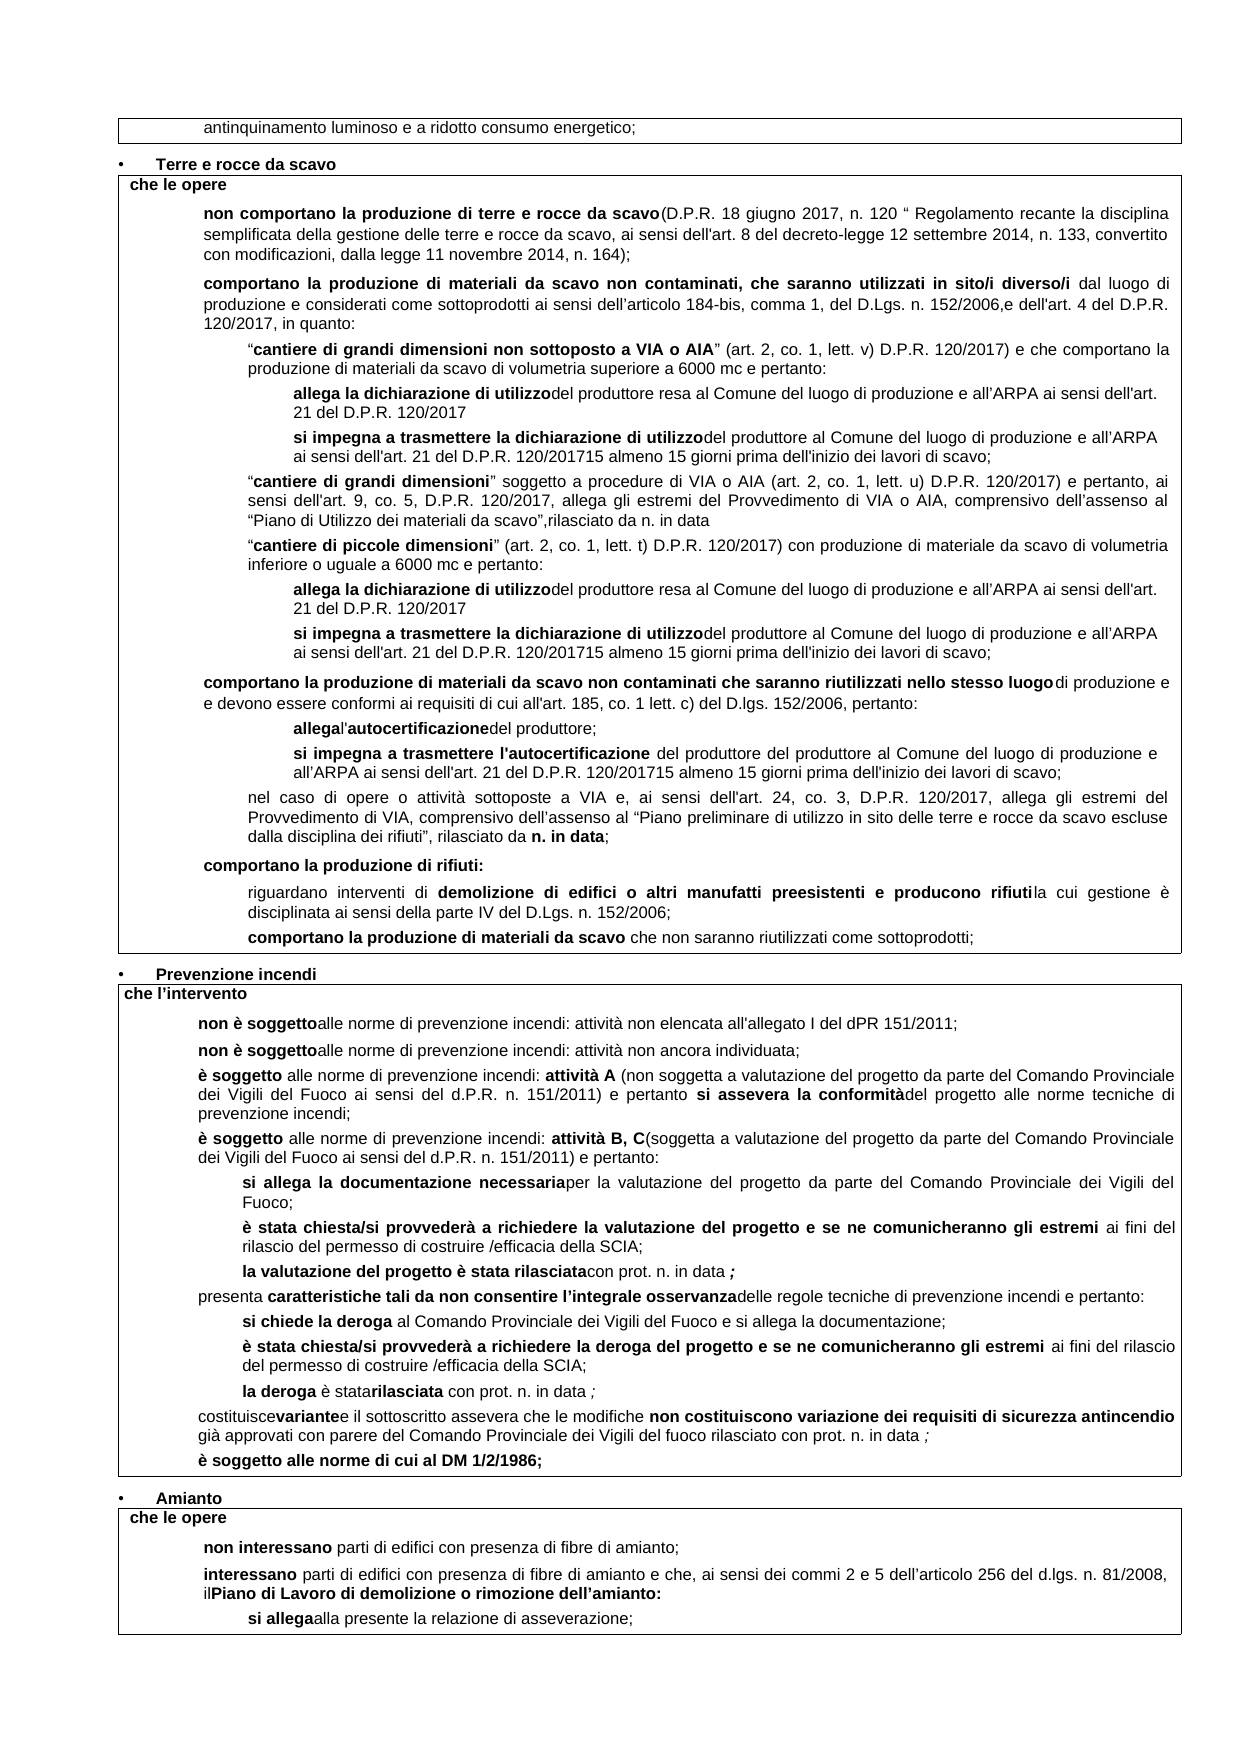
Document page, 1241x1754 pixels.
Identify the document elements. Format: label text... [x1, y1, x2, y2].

table_header che l’intervento non è soggettoalle norme di prevenzione incendi: attività non elencata all'allegato I del dPR 151/2011; non è soggettoalle norme di prevenzione incendi: attività non ancora individuata; è soggetto alle norme di prevenzione incendi: attività A (non soggetta a valutazione del progetto da parte del Comando Provinciale dei Vigili del Fuoco ai sensi del d.P.R. n. 151/2011) e pertanto si assevera la conformitàdel progetto alle norme tecniche di prevenzione incendi; è soggetto alle norme di prevenzione incendi: attività B, C(soggetta a valutazione del progetto da parte del Comando Provinciale dei Vigili del Fuoco ai sensi del d.P.R. n. 151/2011) e pertanto: si allega la documentazione necessariaper la valutazione del progetto da parte del Comando Provinciale dei Vigili del Fuoco; è stata chiesta/si provvederà a richiedere la valutazione del progetto e se ne comunicheranno gli estremi ai fini del rilascio del permesso di costruire /efficacia della SCIA; la valutazione del progetto è stata rilasciatacon prot. n. in data ; presenta caratteristiche tali da non consentire l’integrale osservanzadelle regole tecniche di prevenzione incendi e pertanto: si chiede la deroga al Comando Provinciale dei Vigili del Fuoco e si allega la documentazione; è stata chiesta/si provvederà a richiedere la deroga del progetto e se ne comunicheranno gli estremi ai fini del rilascio del permesso di costruire /efficacia della SCIA; la deroga è statarilasciata con prot. n. in data ; costituiscevariantee il sottoscritto assevera che le modifiche non costituiscono variazione dei requisiti di sicurezza antincendio già approvati con parere del Comando Provinciale dei Vigili del fuoco rilasciato con prot. n. in data ; è soggetto alle norme di cui al DM 1/2/1986; [119, 985, 1181, 1476]
list Amianto [118, 1489, 1122, 1508]
table_header che le opere non comportano la produzione di terre e rocce da scavo(D.P.R. 18 giugno 2017, n. 120 “ Regolamento recante la disciplina semplificata della gestione delle terre e rocce da scavo, ai sensi dell'art. 8 del decreto-legge 12 settembre 2014, n. 133, convertito con modificazioni, dalla legge 11 novembre 2014, n. 164); comportano la produzione di materiali da scavo non contaminati, che saranno utilizzati in sito/i diverso/i dal luogo di produzione e considerati come sottoprodotti ai sensi dell’articolo 184-bis, comma 1, del D.Lgs. n. 152/2006,e dell'art. 4 del D.P.R. 120/2017, in quanto: “cantiere di grandi dimensioni non sottoposto a VIA o AIA” (art. 2, co. 1, lett. v) D.P.R. 120/2017) e che comportano la produzione di materiali da scavo di volumetria superiore a 6000 mc e pertanto: allega la dichiarazione di utilizzodel produttore resa al Comune del luogo di produzione e all’ARPA ai sensi dell'art. 21 del D.P.R. 120/2017 si impegna a trasmettere la dichiarazione di utilizzodel produttore al Comune del luogo di produzione e all’ARPA ai sensi dell'art. 21 del D.P.R. 120/201715 almeno 15 giorni prima dell'inizio dei lavori di scavo; “cantiere di grandi dimensioni” soggetto a procedure di VIA o AIA (art. 2, co. 1, lett. u) D.P.R. 120/2017) e pertanto, ai sensi dell'art. 9, co. 5, D.P.R. 120/2017, allega gli estremi del Provvedimento di VIA o AIA, comprensivo dell’assenso al “Piano di Utilizzo dei materiali da scavo”,rilasciato da n. in data “cantiere di piccole dimensioni” (art. 2, co. 1, lett. t) D.P.R. 120/2017) con produzione di materiale da scavo di volumetria inferiore o uguale a 6000 mc e pertanto: allega la dichiarazione di utilizzodel produttore resa al Comune del luogo di produzione e all’ARPA ai sensi dell'art. 21 del D.P.R. 120/2017 si impegna a trasmettere la dichiarazione di utilizzodel produttore al Comune del luogo di produzione e all’ARPA ai sensi dell'art. 21 del D.P.R. 120/201715 almeno 15 giorni prima dell'inizio dei lavori di scavo; comportano la produzione di materiali da scavo non contaminati che saranno riutilizzati nello stesso luogodi produzione e e devono essere conformi ai requisiti di cui all'art. 185, co. 1 lett. c) del D.lgs. 152/2006, pertanto: allegal'autocertificazionedel produttore; si impegna a trasmettere l'autocertificazione del produttore del produttore al Comune del luogo di produzione e all’ARPA ai sensi dell'art. 21 del D.P.R. 120/201715 almeno 15 giorni prima dell'inizio dei lavori di scavo; nel caso di opere o attività sottoposte a VIA e, ai sensi dell'art. 24, co. 3, D.P.R. 120/2017, allega gli estremi del Provvedimento di VIA, comprensivo dell’assenso al “Piano preliminare di utilizzo in sito delle terre e rocce da scavo escluse dalla disciplina dei rifiuti”, rilasciato da n. in data; comportano la produzione di rifiuti: riguardano interventi di demolizione di edifici o altri manufatti preesistenti e producono rifiutila cui gestione è disciplinata ai sensi della parte IV del D.Lgs. n. 152/2006; comportano la produzione di materiali da scavo che non saranno riutilizzati come sottoprodotti; [119, 176, 1181, 953]
list Terre e rocce da scavo [118, 155, 1122, 174]
table_header antinquinamento luminoso e a ridotto consumo energetico; [119, 119, 1181, 143]
list Prevenzione incendi [118, 964, 1122, 984]
table_header che le opere non interessano parti di edifici con presenza di fibre di amianto; interessano parti di edifici con presenza di fibre di amianto e che, ai sensi dei commi 2 e 5 dell’articolo 256 del d.lgs. n. 81/2008, ilPiano di Lavoro di demolizione o rimozione dell’amianto: si allegaalla presente la relazione di asseverazione; [119, 1509, 1181, 1634]
